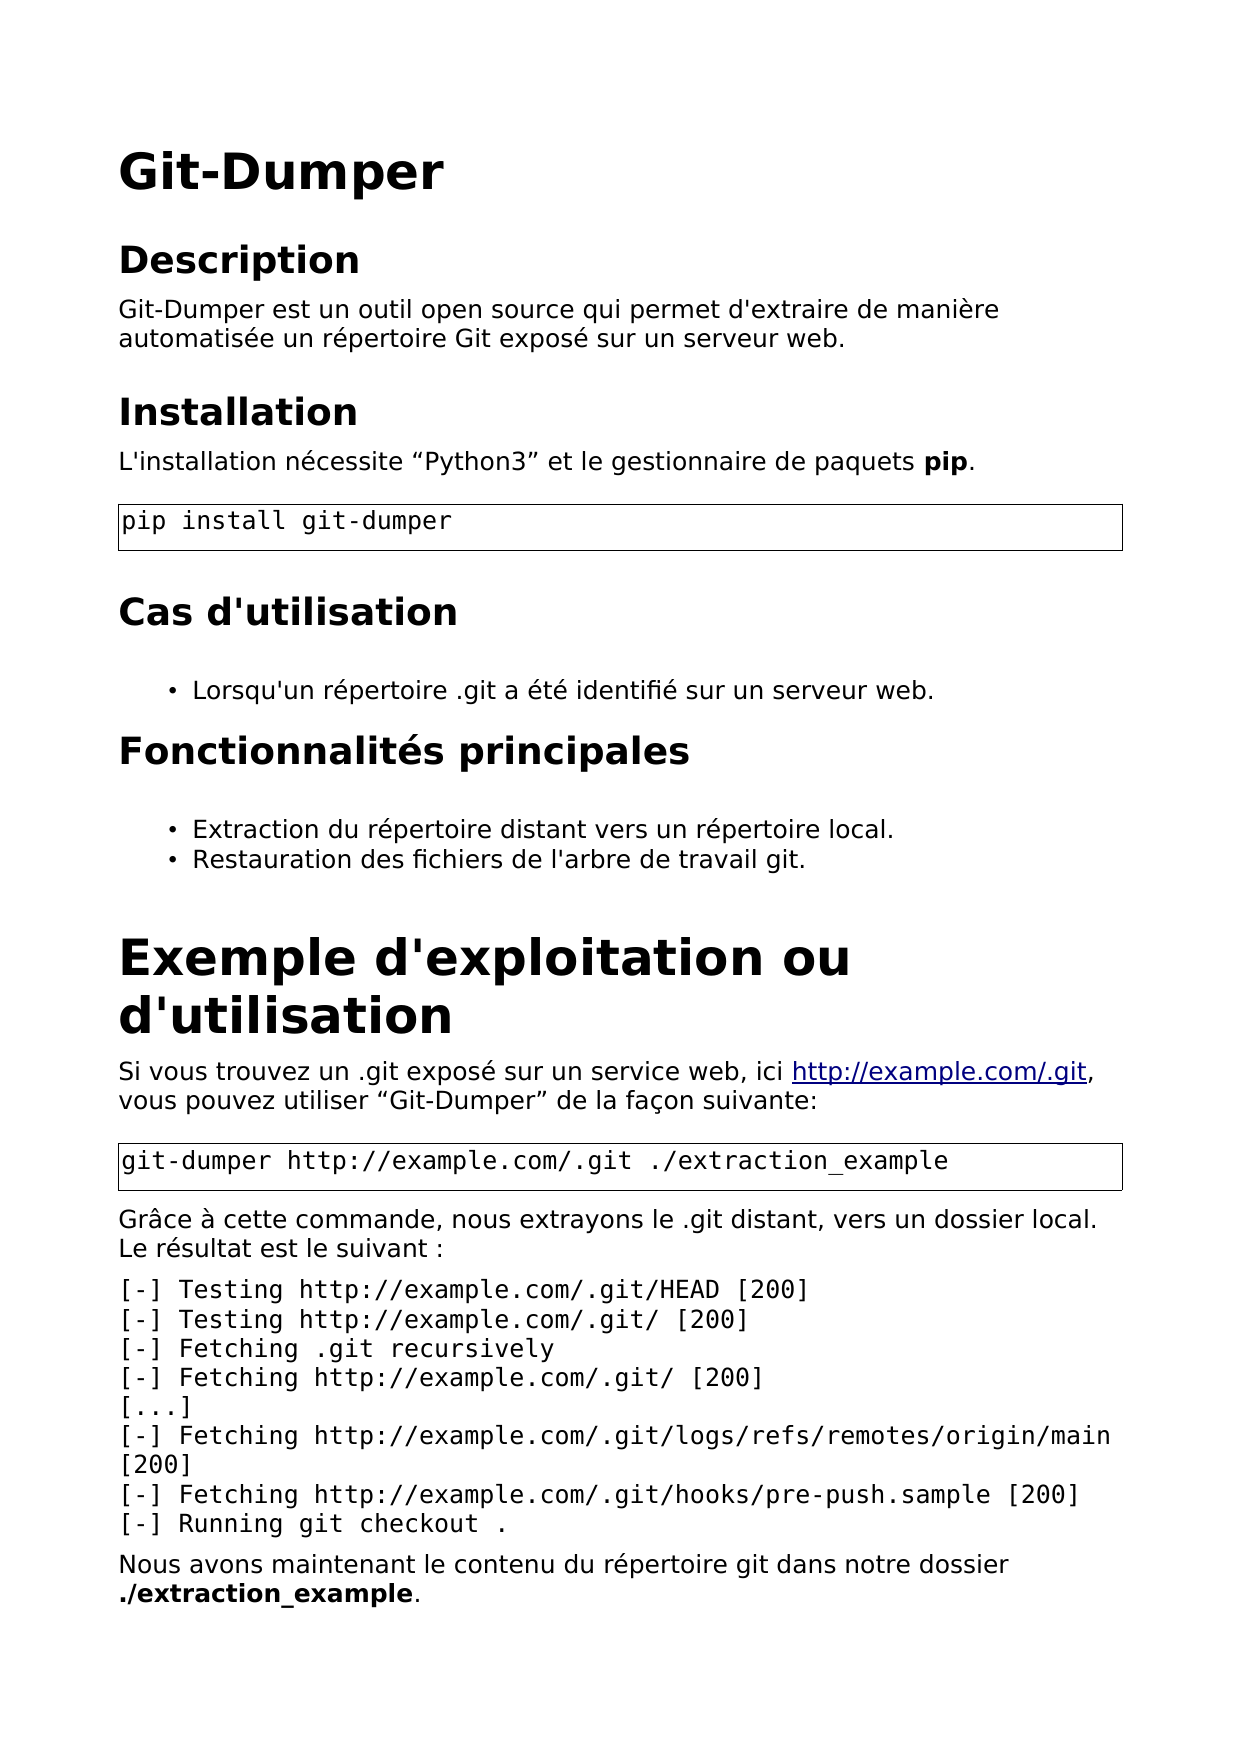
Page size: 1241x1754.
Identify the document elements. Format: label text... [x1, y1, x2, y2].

subtitle Fonctionnalités principales [118, 730, 1122, 774]
text [-] Testing http://example.com/.git/HEAD [200] [-] Testing http://example.com/.git/ [200] [-] Fetching .git recursively [-] Fetching http://example.com/.git/ [200] [...] [-] Fetching http://example.com/.git/logs/refs/remotes/origin/main [200] [-] Fetching http://example.com/.git/hooks/pre-push.sample [200] [-] Running git checkout . [118, 1276, 1122, 1538]
subtitle Description [118, 239, 1122, 282]
text Grâce à cette commande, nous extrayons le .git distant, vers un dossier local. Le résultat est le suivant : [118, 1205, 1122, 1263]
table_header pip install git-dumper [119, 505, 1122, 550]
text Git-Dumper est un outil open source qui permet d'extraire de manière automatisée un répertoire Git exposé sur un serveur web. [118, 295, 1122, 353]
list Extraction du répertoire distant vers un répertoire local. [177, 816, 1122, 845]
table_header git-dumper http://example.com/.git ./extraction_example [119, 1144, 1122, 1190]
text L'installation nécessite “Python3” et le gestionnaire de paquets pip. [118, 447, 1122, 476]
subtitle Installation [118, 391, 1122, 434]
text Si vous trouvez un .git exposé sur un service web, ici http://example.com/.git, vous pouvez utiliser “Git-Dumper” de la façon suivante: [118, 1057, 1122, 1116]
subtitle Exemple d'exploitation ou d'utilisation [118, 928, 1122, 1045]
text Nous avons maintenant le contenu du répertoire git dans notre dossier ./extraction_example. [118, 1550, 1122, 1608]
list Restauration des fichiers de l'arbre de travail git. [177, 845, 1122, 874]
subtitle Cas d'utilisation [118, 590, 1122, 634]
list Lorsqu'un répertoire .git a été identifié sur un serveur web. [177, 676, 1122, 705]
subtitle Git-Dumper [118, 143, 1122, 201]
